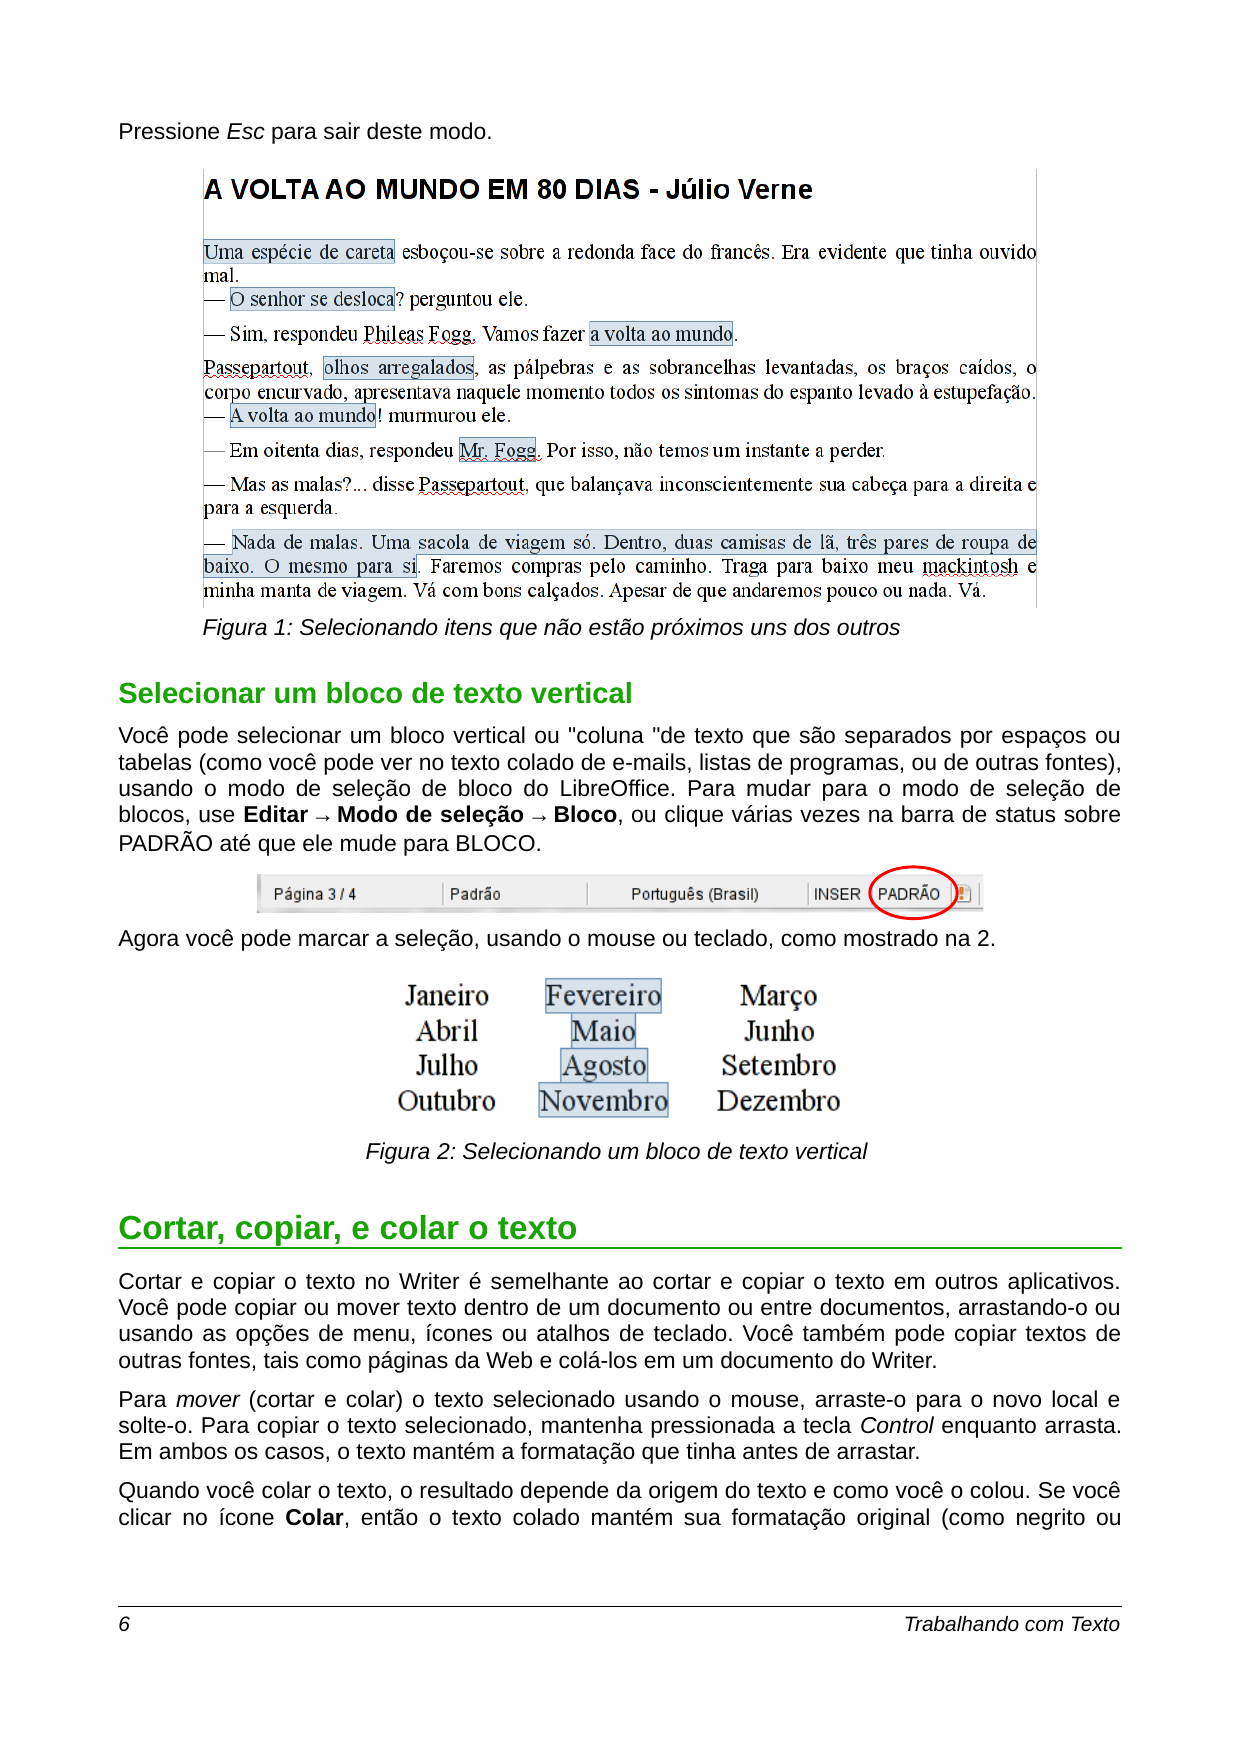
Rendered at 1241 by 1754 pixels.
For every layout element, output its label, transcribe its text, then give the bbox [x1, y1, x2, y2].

text Figura 2: Selecionando um bloco de texto vertical [365, 1138, 875, 1164]
picture [392, 970, 848, 1126]
text Cortar e copiar o texto no Writer é semelhante ao cortar e copiar o texto em outros aplicativos. Você pode copiar ou mover texto dentro de um documento ou entre documentos, arrastando-o ou usando as opções de menu, ícones ou atalhos de teclado. Você também pode copiar textos de outras fontes, tais como páginas da Web e colá-los em um documento do Writer. [118, 1268, 1122, 1373]
subtitle Cortar, copiar, e colar o texto [118, 1208, 1122, 1247]
picture [202, 169, 1038, 608]
text Figura 1: Selecionando itens que não estão próximos uns dos outros [202, 614, 1038, 641]
subtitle Selecionar um bloco de texto vertical [118, 676, 1122, 710]
picture [872, 874, 955, 913]
picture [256, 874, 881, 913]
text Agora você pode marcar a seleção, usando o mouse ou teclado, como mostrado na Figura 2. [118, 925, 1122, 952]
text Para mover (cortar e colar) o texto selecionado usando o mouse, arraste-o para o novo local e solte-o. Para copiar o texto selecionado, mantenha pressionada a tecla Control enquanto arrasta. Em ambos os casos, o texto mantém a formatação que tinha antes de arrastar. [118, 1386, 1122, 1464]
text Você pode selecionar um bloco vertical ou "coluna "de texto que são separados por espaços ou tabelas (como você pode ver no texto colado de e-mails, listas de programas, ou de outras fontes), usando o modo de seleção de bloco do LibreOffice. Para mudar para o modo de seleção de blocos, use Editar → Modo de seleção → Bloco, ou clique várias vezes na barra de status sobre PADRÃO até que ele mude para BLOCO. [118, 722, 1122, 856]
text Pressione Esc para sair deste modo. [118, 118, 1122, 144]
picture [946, 874, 984, 913]
text Quando você colar o texto, o resultado depende da origem do texto e como você o colou. Se você clicar no ícone Colar, então o texto colado mantém sua formatação original (como negrito ou [118, 1477, 1122, 1530]
